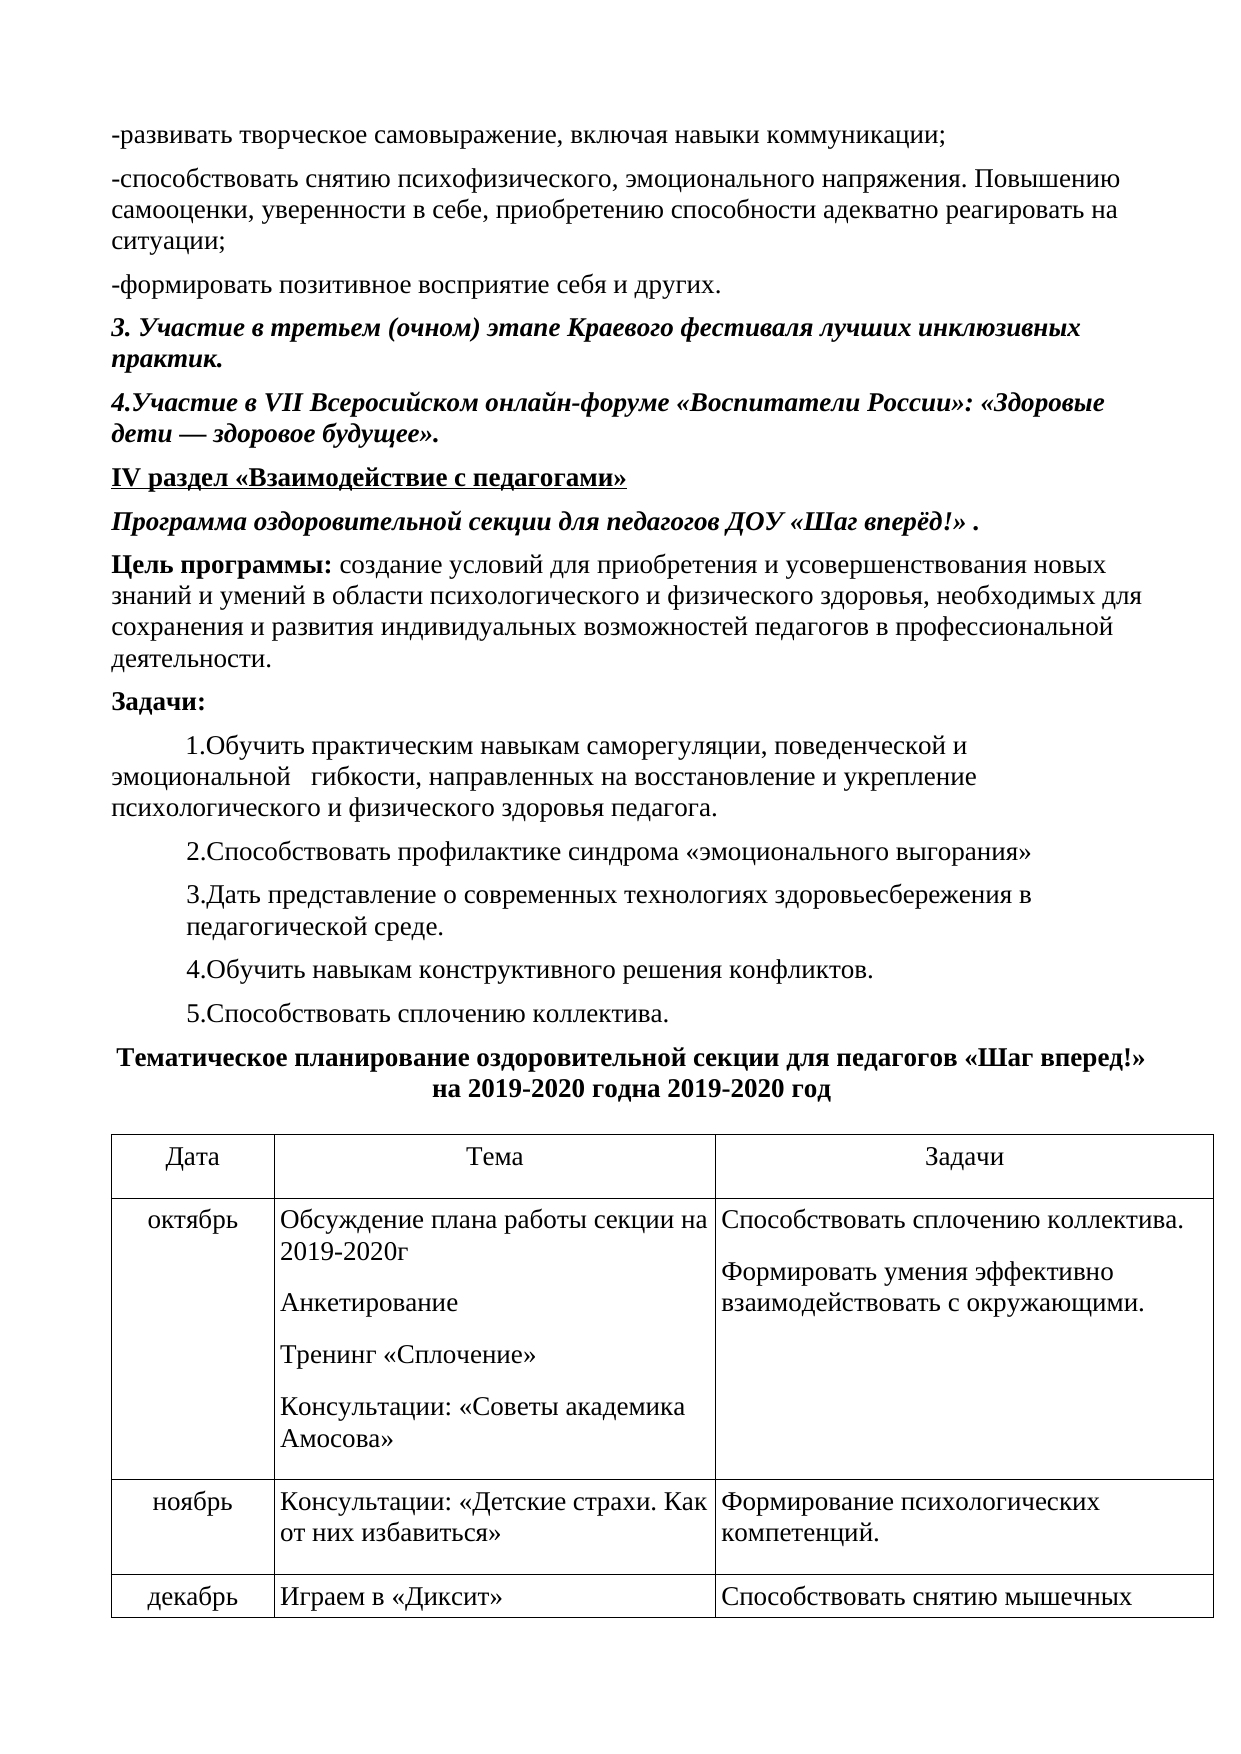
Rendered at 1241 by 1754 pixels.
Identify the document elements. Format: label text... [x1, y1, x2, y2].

list 3.Дать представление о современных технологиях здоровьесбережения в педагогической среде. [148, 878, 1152, 941]
text Программа оздоровительной секции для педагогов ДОУ «Шаг вперёд!» . [111, 504, 1152, 536]
list 2.Способствовать профилактике синдрома «эмоционального выгорания» [148, 835, 1152, 866]
text Тематическое планирование оздоровительной секции для педагогов «Шаг вперед!» на 2019-2020 годна 2019-2020 год [111, 1041, 1152, 1103]
table_cell Формирование психологических компетенций. [716, 1480, 1213, 1574]
text Задачи: [111, 685, 1152, 716]
table_header Тема [275, 1135, 715, 1198]
text -развивать творческое самовыражение, включая навыки коммуникации; [111, 118, 1152, 149]
table_cell Консультации: «Детские страхи. Как от них избавиться» [275, 1480, 715, 1574]
table_cell Способствовать снятию мышечных [716, 1575, 1213, 1617]
table_cell октябрь [112, 1199, 274, 1479]
table_cell декабрь [112, 1575, 274, 1617]
text Цель программы: создание условий для приобретения и усовершенствования новых знаний и умений в области психологического и физического здоровья, необходимых для сохранения и развития индивидуальных возможностей педагогов в профессиональной деятельности. [111, 548, 1152, 673]
table_cell Способствовать сплочению коллектива. Формировать умения эффективно взаимодействовать с окружающими. [716, 1199, 1213, 1479]
list 4.Обучить навыкам конструктивного решения конфликтов. [148, 953, 1152, 984]
text -формировать позитивное восприятие себя и других. [111, 268, 1152, 299]
text 4.Участие в VII Всеросийском онлайн-форуме «Воспитатели России»: «Здоровые дети — здоровое будущее». [111, 386, 1152, 448]
table_cell ноябрь [112, 1480, 274, 1574]
table_cell Обсуждение плана работы секции на 2019-2020г Анкетирование Тренинг «Сплочение» Консультации: «Советы академика Амосова» [275, 1199, 715, 1479]
text -способствовать снятию психофизического, эмоционального напряжения. Повышению самооценки, уверенности в себе, приобретению способности адекватно реагировать на ситуации; [111, 162, 1152, 255]
table_header Дата [112, 1135, 274, 1198]
text 1.Обучить практическим навыкам саморегуляции, поведенческой и эмоциональной гибкости, направленных на восстановление и укрепление психологического и физического здоровья педагога. [111, 729, 1152, 822]
list 5.Способствовать сплочению коллектива. [148, 997, 1152, 1028]
table_cell Играем в «Диксит» [275, 1575, 715, 1617]
text 3. Участие в третьем (очном) этапе Краевого фестиваля лучших инклюзивных практик. [111, 311, 1152, 374]
text IV раздел «Взаимодействие с педагогами» [111, 461, 1152, 492]
table_header Задачи [716, 1135, 1213, 1198]
